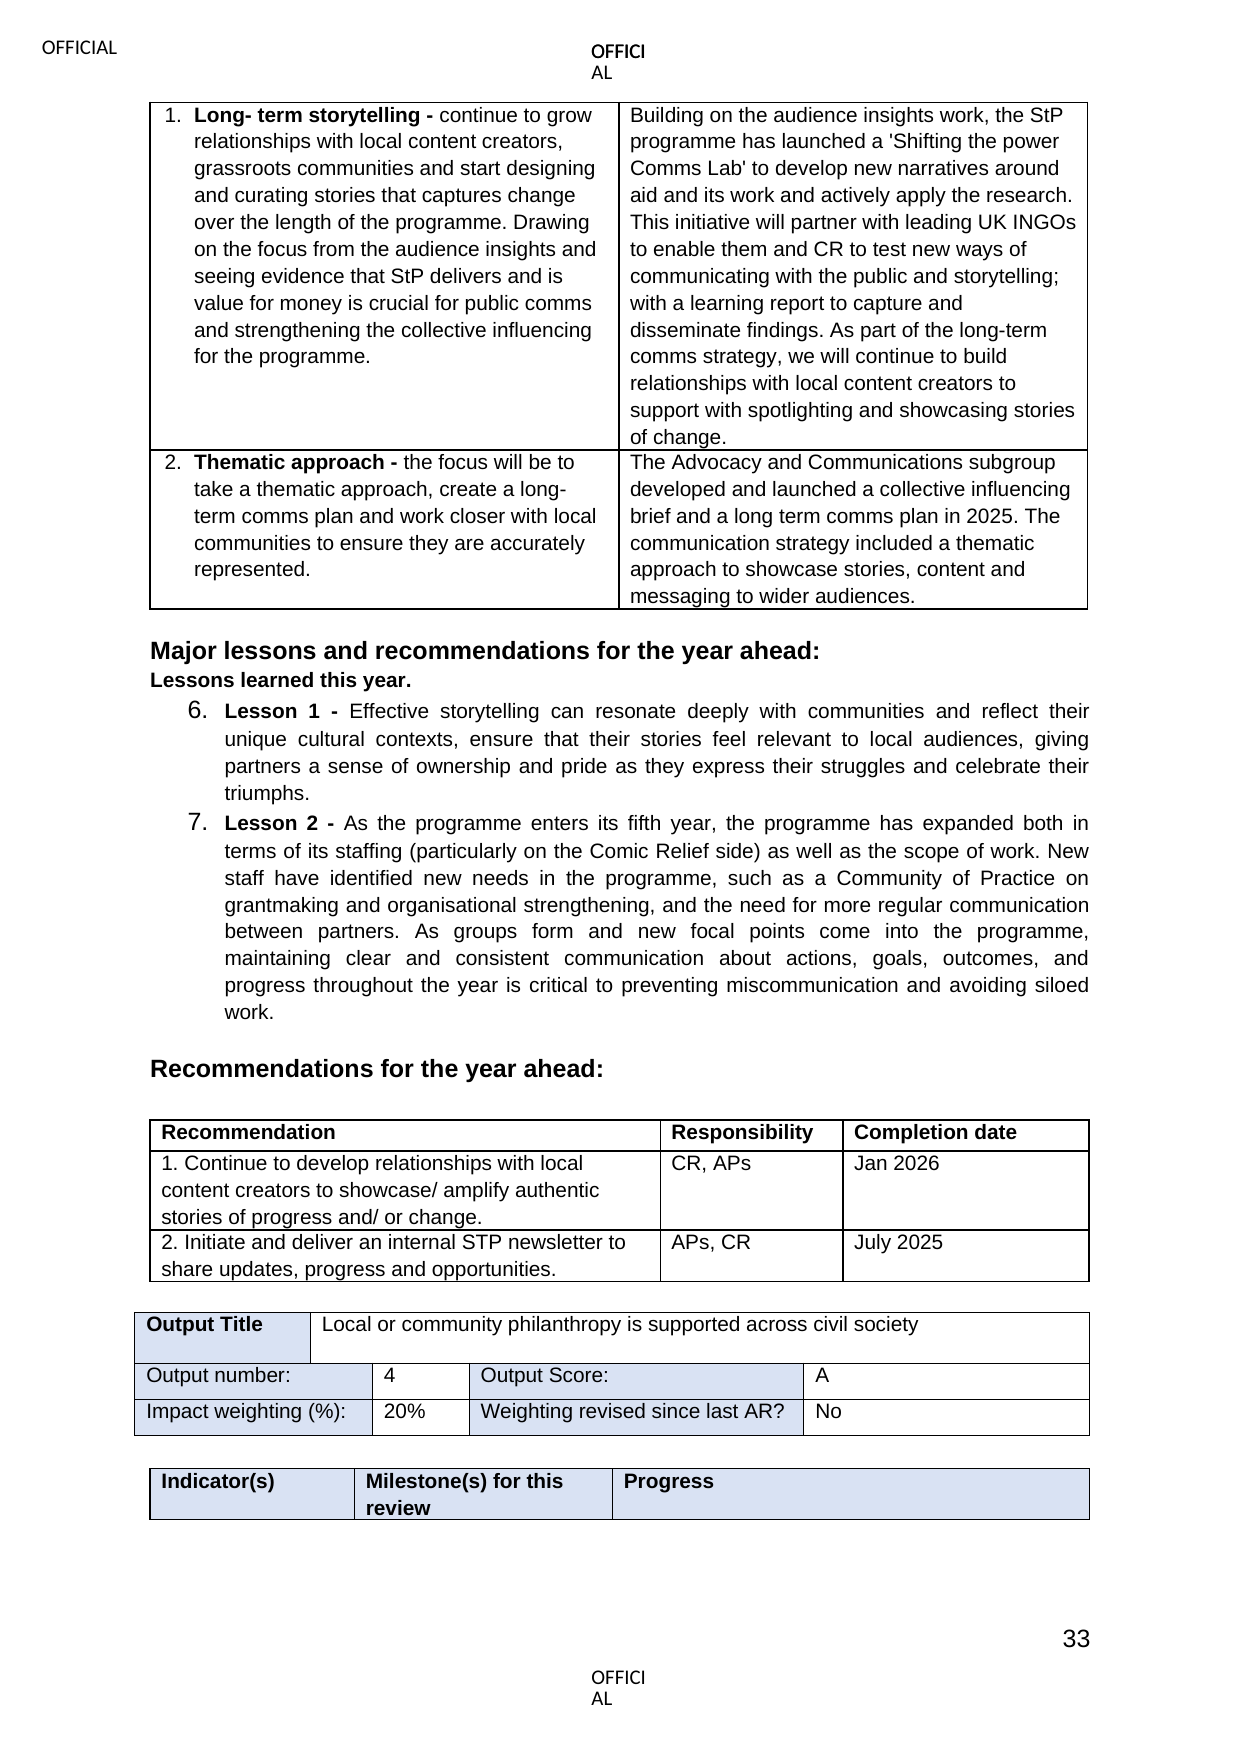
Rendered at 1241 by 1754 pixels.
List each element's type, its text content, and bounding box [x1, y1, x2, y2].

table_cell 1. Continue to develop relationships with local content creators to showcase/ amplify authentic stories of progress and/ or change. [151, 1152, 660, 1229]
table_cell CR, APs [661, 1152, 842, 1229]
list Lesson 2 - As the programme enters its fifth year, the programme has expanded both in terms of its staffing (particularly on the Comic Relief side) as well as the scope of work. New staff have identified new needs in the programme, such as a Community of Practice on grantmaking and organisational strengthening, and the need for more regular communication between partners. As groups form and new focal points come into the programme, maintaining clear and consistent communication about actions, goals, outcomes, and progress throughout the year is critical to preventing miscommunication and avoiding siloed work. [187, 808, 1090, 1024]
table_cell Jan 2026 [844, 1152, 1088, 1229]
table_cell July 2025 [844, 1231, 1088, 1281]
table_header Recommendation [151, 1121, 660, 1150]
table_cell 20% [373, 1400, 469, 1435]
table_cell 4 [373, 1364, 469, 1399]
table_cell 2. Initiate and deliver an internal STP newsletter to share updates, progress and opportunities. [151, 1231, 660, 1281]
text Lessons learned this year. [150, 669, 1090, 692]
table_cell Output Score: [470, 1364, 803, 1399]
table_cell Weighting revised since last AR? [470, 1400, 803, 1435]
table_header Completion date [844, 1121, 1088, 1150]
table_header Output Title [135, 1313, 310, 1363]
table_header Local or community philanthropy is supported across civil society [311, 1313, 1089, 1363]
table_cell Impact weighting (%): [135, 1400, 372, 1435]
table_cell A [804, 1364, 1089, 1399]
list Lesson 1 - Effective storytelling can resonate deeply with communities and reflect their unique cultural contexts, ensure that their stories feel relevant to local audiences, giving partners a sense of ownership and pride as they express their struggles and celebrate their triumphs. [187, 696, 1090, 804]
table_header Responsibility [661, 1121, 842, 1150]
table_cell The Advocacy and Communications subgroup developed and launched a collective influencing brief and a long term comms plan in 2025. The communication strategy included a thematic approach to showcase stories, content and messaging to wider audiences. [620, 451, 1087, 608]
table_cell No [804, 1400, 1089, 1435]
table_cell Output number: [135, 1364, 372, 1399]
table_cell APs, CR [661, 1231, 842, 1281]
table_cell Building on the audience insights work, the StP programme has launched a 'Shifting the power Comms Lab' to develop new narratives around aid and its work and actively apply the research. This initiative will partner with leading UK INGOs to enable them and CR to test new ways of communicating with the public and storytelling; with a learning report to capture and disseminate findings. As part of the long-term comms strategy, we will continue to build relationships with local content creators to support with spotlighting and showcasing stories of change. [620, 103, 1087, 449]
table_cell Thematic approach - the focus will be to take a thematic approach, create a long-term comms plan and work closer with local communities to ensure they are accurately represented. [151, 451, 618, 608]
table_header Progress [613, 1469, 1089, 1519]
table_header Milestone(s) for this review [355, 1469, 612, 1519]
text Recommendations for the year ahead: [150, 1054, 1090, 1082]
text Major lessons and recommendations for the year ahead: [150, 637, 1090, 664]
table_cell Long- term storytelling - continue to grow relationships with local content creators, grassroots communities and start designing and curating stories that captures change over the length of the programme. Drawing on the focus from the audience insights and seeing evidence that StP delivers and is value for money is crucial for public comms and strengthening the collective influencing for the programme. [151, 103, 618, 449]
table_header Indicator(s) [151, 1469, 354, 1519]
